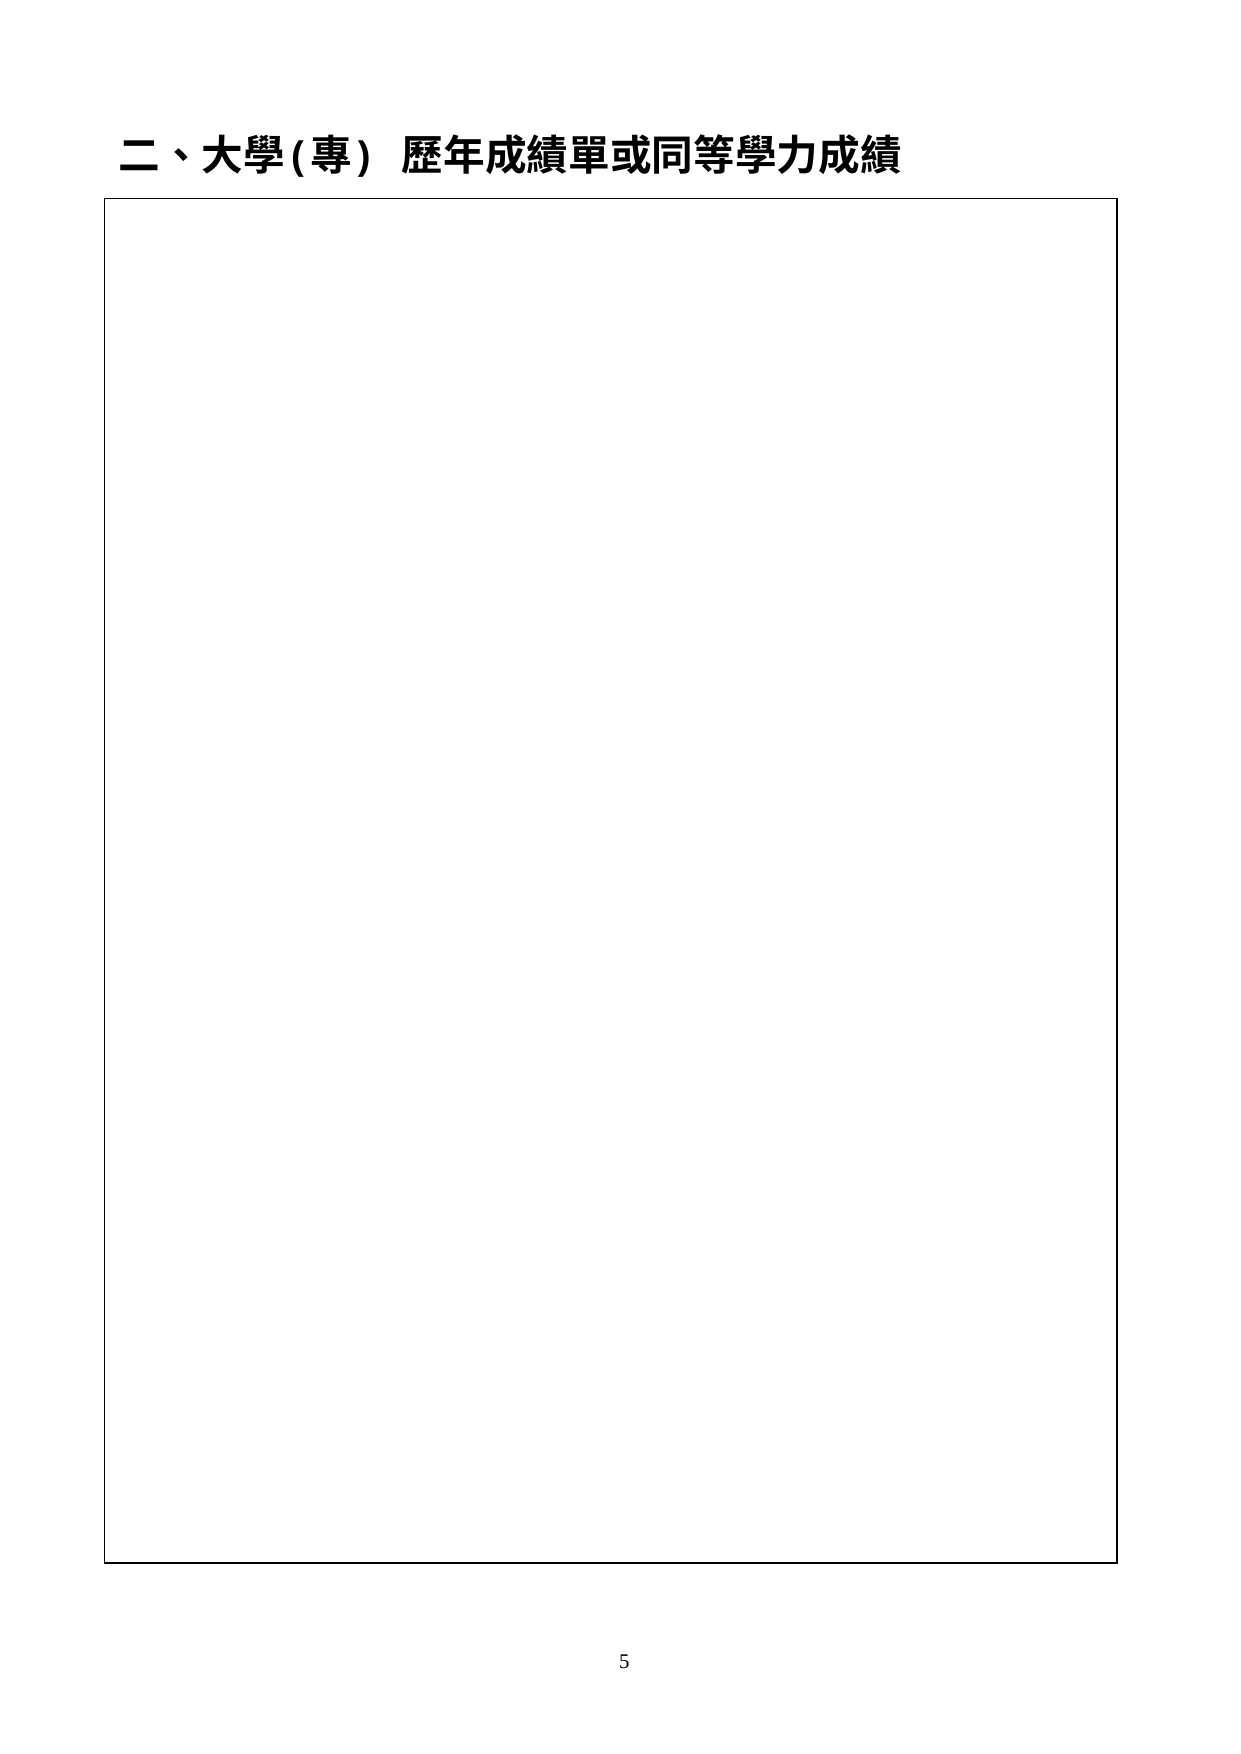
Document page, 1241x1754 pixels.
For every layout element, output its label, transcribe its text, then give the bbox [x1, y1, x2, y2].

text 二、大學(專) 歷年成績單或同等學力成績 [118, 122, 1122, 182]
text 2.如為同等學力報考者亦須檢附招生簡章規定之證明文件。 3.若以大學同等學力認定標準第7條「就專業領域具卓越成就表現者」（俗稱吳寶春條款）之報考者，請檢附六年(含)以上工作經驗證明及相關佐證資料。 [103, 75, 1122, 109]
text [105, 199, 1116, 1562]
